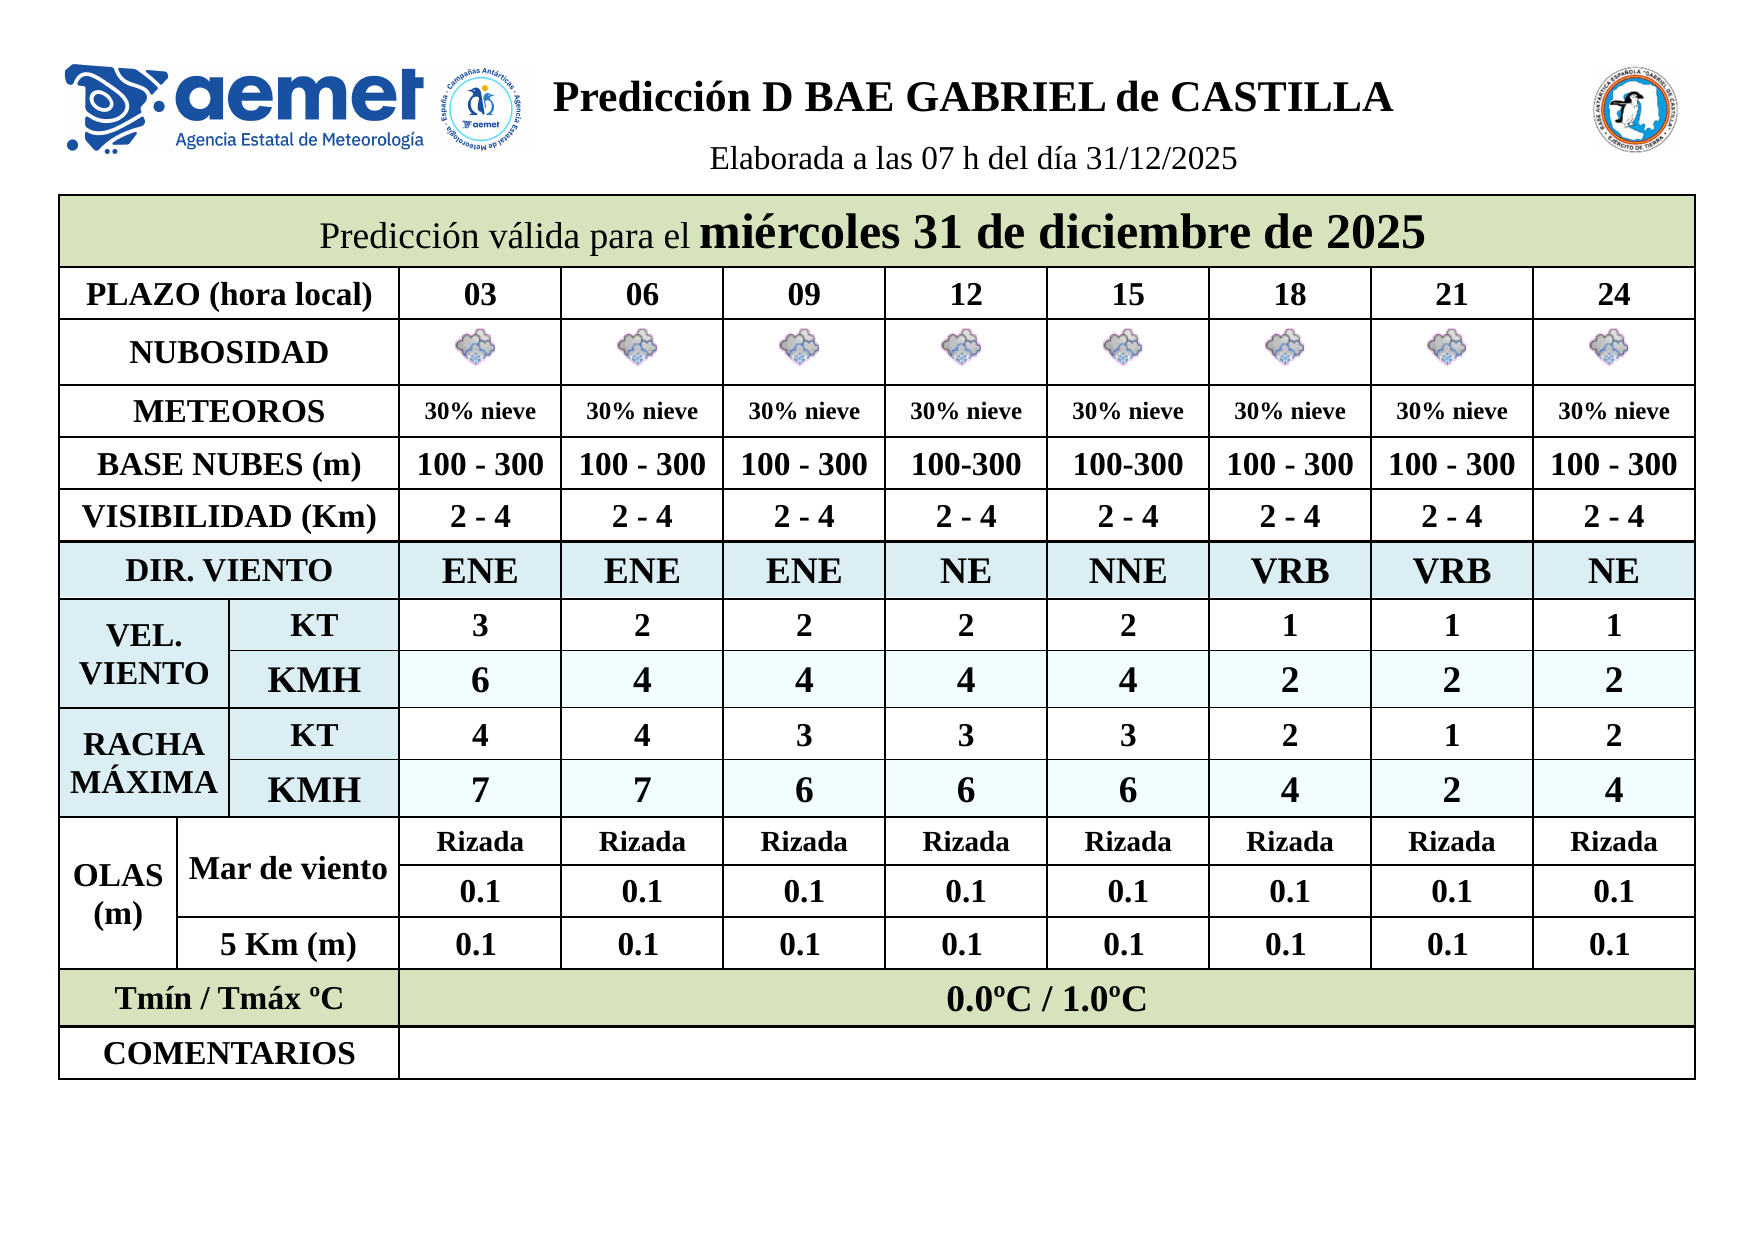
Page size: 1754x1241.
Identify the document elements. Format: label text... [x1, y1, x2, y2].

table_cell BASE NUBES (m) [60, 438, 398, 488]
table_cell NNE [1048, 543, 1208, 597]
picture [1263, 326, 1308, 371]
table_cell 2 [1048, 600, 1208, 650]
table_cell 15 [1048, 268, 1208, 318]
table_cell Rizada [562, 818, 722, 864]
table_cell 3 [724, 708, 884, 759]
table_cell KT [230, 600, 398, 650]
table_cell Rizada [400, 818, 560, 864]
table_cell 2 - 4 [400, 490, 560, 540]
table_cell 0.1 [1372, 918, 1532, 968]
table_cell DIR. VIENTO [60, 543, 398, 597]
table_cell 0.1 [1210, 918, 1370, 968]
picture [1590, 64, 1681, 154]
table_cell 0.1 [886, 866, 1046, 916]
table_cell 2 [1534, 651, 1694, 707]
table_cell 0.1 [886, 918, 1046, 968]
table_cell 30% nieve [1534, 386, 1694, 436]
table_cell Rizada [886, 818, 1046, 864]
table_cell 06 [562, 268, 722, 318]
table_cell 12 [886, 268, 1046, 318]
table_cell 18 [1210, 268, 1370, 318]
table_cell 4 [562, 651, 722, 707]
table_cell 100 - 300 [562, 438, 722, 488]
table_cell 30% nieve [1210, 386, 1370, 436]
table_cell 100 - 300 [1534, 438, 1694, 488]
table_cell Rizada [1372, 818, 1532, 864]
table_cell 6 [1048, 760, 1208, 816]
table_cell Elaborada a las 07 h del día 31/12/2025 [537, 133, 1410, 182]
table_cell 1 [1372, 600, 1532, 650]
table_cell 6 [400, 651, 560, 707]
table_cell [724, 320, 884, 383]
table_cell ENE [562, 543, 722, 597]
table_cell 2 - 4 [1534, 490, 1694, 540]
table_header Predicción D BAE GABRIEL de CASTILLA [537, 59, 1410, 133]
table_cell COMENTARIOS [60, 1028, 398, 1078]
table_cell 2 [562, 600, 722, 650]
table_cell 30% nieve [562, 386, 722, 436]
table_cell 4 [562, 708, 722, 759]
table_cell VEL. VIENTO [60, 600, 228, 707]
table_cell 30% nieve [1372, 386, 1532, 436]
table_cell [400, 320, 560, 383]
table_cell [562, 320, 722, 383]
table_cell 21 [1372, 268, 1532, 318]
table_cell 100 - 300 [1372, 438, 1532, 488]
table_cell ENE [400, 543, 560, 597]
table_cell 100 - 300 [1210, 438, 1370, 488]
table_cell 03 [400, 268, 560, 318]
table_cell 2 [724, 600, 884, 650]
table_cell 100-300 [886, 438, 1046, 488]
table_cell [1210, 320, 1370, 383]
table_cell 4 [886, 651, 1046, 707]
table_cell 2 - 4 [886, 490, 1046, 540]
table_cell 0.1 [724, 866, 884, 916]
picture [64, 64, 532, 154]
table_cell 0.1 [1210, 866, 1370, 916]
table_cell 2 [1372, 651, 1532, 707]
table_header [1410, 59, 1694, 182]
table_cell 0.1 [1048, 866, 1208, 916]
table_cell 30% nieve [886, 386, 1046, 436]
table_cell 0.1 [562, 918, 722, 968]
table_cell 4 [1534, 760, 1694, 816]
table_cell 6 [886, 760, 1046, 816]
table_cell [1048, 320, 1208, 383]
table_cell [1372, 320, 1532, 383]
table_cell 0.1 [724, 918, 884, 968]
table_header [59, 59, 537, 182]
picture [453, 326, 499, 371]
table_cell 0.1 [562, 866, 722, 916]
table_cell Rizada [1048, 818, 1208, 864]
table_cell KT [230, 709, 398, 759]
table_cell 09 [724, 268, 884, 318]
table_cell 4 [1210, 760, 1370, 816]
table_cell [886, 320, 1046, 383]
table_cell 1 [1372, 708, 1532, 759]
table_cell 2 - 4 [724, 490, 884, 540]
table_cell 2 - 4 [1372, 490, 1532, 540]
table_cell 100 - 300 [724, 438, 884, 488]
table_cell 0.1 [400, 866, 560, 916]
table_cell NUBOSIDAD [60, 320, 398, 383]
table_cell 2 - 4 [562, 490, 722, 540]
table_cell 0.1 [400, 918, 560, 968]
table_cell 3 [1048, 708, 1208, 759]
table_cell 2 - 4 [1210, 490, 1370, 540]
table_cell RACHA MÁXIMA [60, 709, 228, 816]
table_cell 0.1 [1534, 918, 1694, 968]
table_cell VRB [1372, 543, 1532, 597]
table_cell PLAZO (hora local) [60, 268, 398, 318]
table_cell [1534, 320, 1694, 383]
table_cell 0.1 [1534, 866, 1694, 916]
picture [1587, 326, 1632, 371]
table_cell 0.1 [1048, 918, 1208, 968]
table_cell 2 [1210, 651, 1370, 707]
table_cell 100-300 [1048, 438, 1208, 488]
table_cell 4 [1048, 651, 1208, 707]
table_header Predicción válida para el miércoles 31 de diciembre de 2025 [60, 196, 1694, 266]
table_cell 30% nieve [1048, 386, 1208, 436]
table_cell 100 - 300 [400, 438, 560, 488]
table_cell Tmín / Tmáx ºC [60, 970, 398, 1025]
table_cell 3 [400, 600, 560, 650]
picture [777, 326, 823, 371]
table_cell 24 [1534, 268, 1694, 318]
table_cell 2 [1534, 708, 1694, 759]
table_cell OLAS (m) [60, 818, 176, 968]
table_cell 5 Km (m) [178, 918, 398, 968]
picture [939, 326, 984, 371]
table_cell 0.1 [1372, 866, 1532, 916]
picture [615, 326, 660, 371]
table_cell 2 [1210, 708, 1370, 759]
table_cell 7 [562, 760, 722, 816]
table_cell 0.0ºC / 1.0ºC [400, 970, 1694, 1025]
table_cell 4 [400, 708, 560, 759]
table_cell 4 [724, 651, 884, 707]
table_cell ENE [724, 543, 884, 597]
table_cell VISIBILIDAD (Km) [60, 490, 398, 540]
table_cell Rizada [1210, 818, 1370, 864]
table_cell METEOROS [60, 386, 398, 436]
table_cell 2 - 4 [1048, 490, 1208, 540]
table_cell 30% nieve [724, 386, 884, 436]
table_cell [400, 1028, 1694, 1078]
table_cell KMH [230, 651, 398, 707]
table_cell NE [1534, 543, 1694, 597]
table_cell Rizada [724, 818, 884, 864]
picture [1425, 326, 1470, 371]
table_cell KMH [230, 760, 398, 816]
table_cell 3 [886, 708, 1046, 759]
table_cell NE [886, 543, 1046, 597]
table_cell Mar de viento [178, 818, 398, 916]
table_cell 30% nieve [400, 386, 560, 436]
picture [1101, 326, 1146, 371]
table_cell 1 [1534, 600, 1694, 650]
table_cell 2 [886, 600, 1046, 650]
table_cell VRB [1210, 543, 1370, 597]
table_cell Rizada [1534, 818, 1694, 864]
table_cell 2 [1372, 760, 1532, 816]
table_cell 1 [1210, 600, 1370, 650]
table_cell 7 [400, 760, 560, 816]
table_cell 6 [724, 760, 884, 816]
